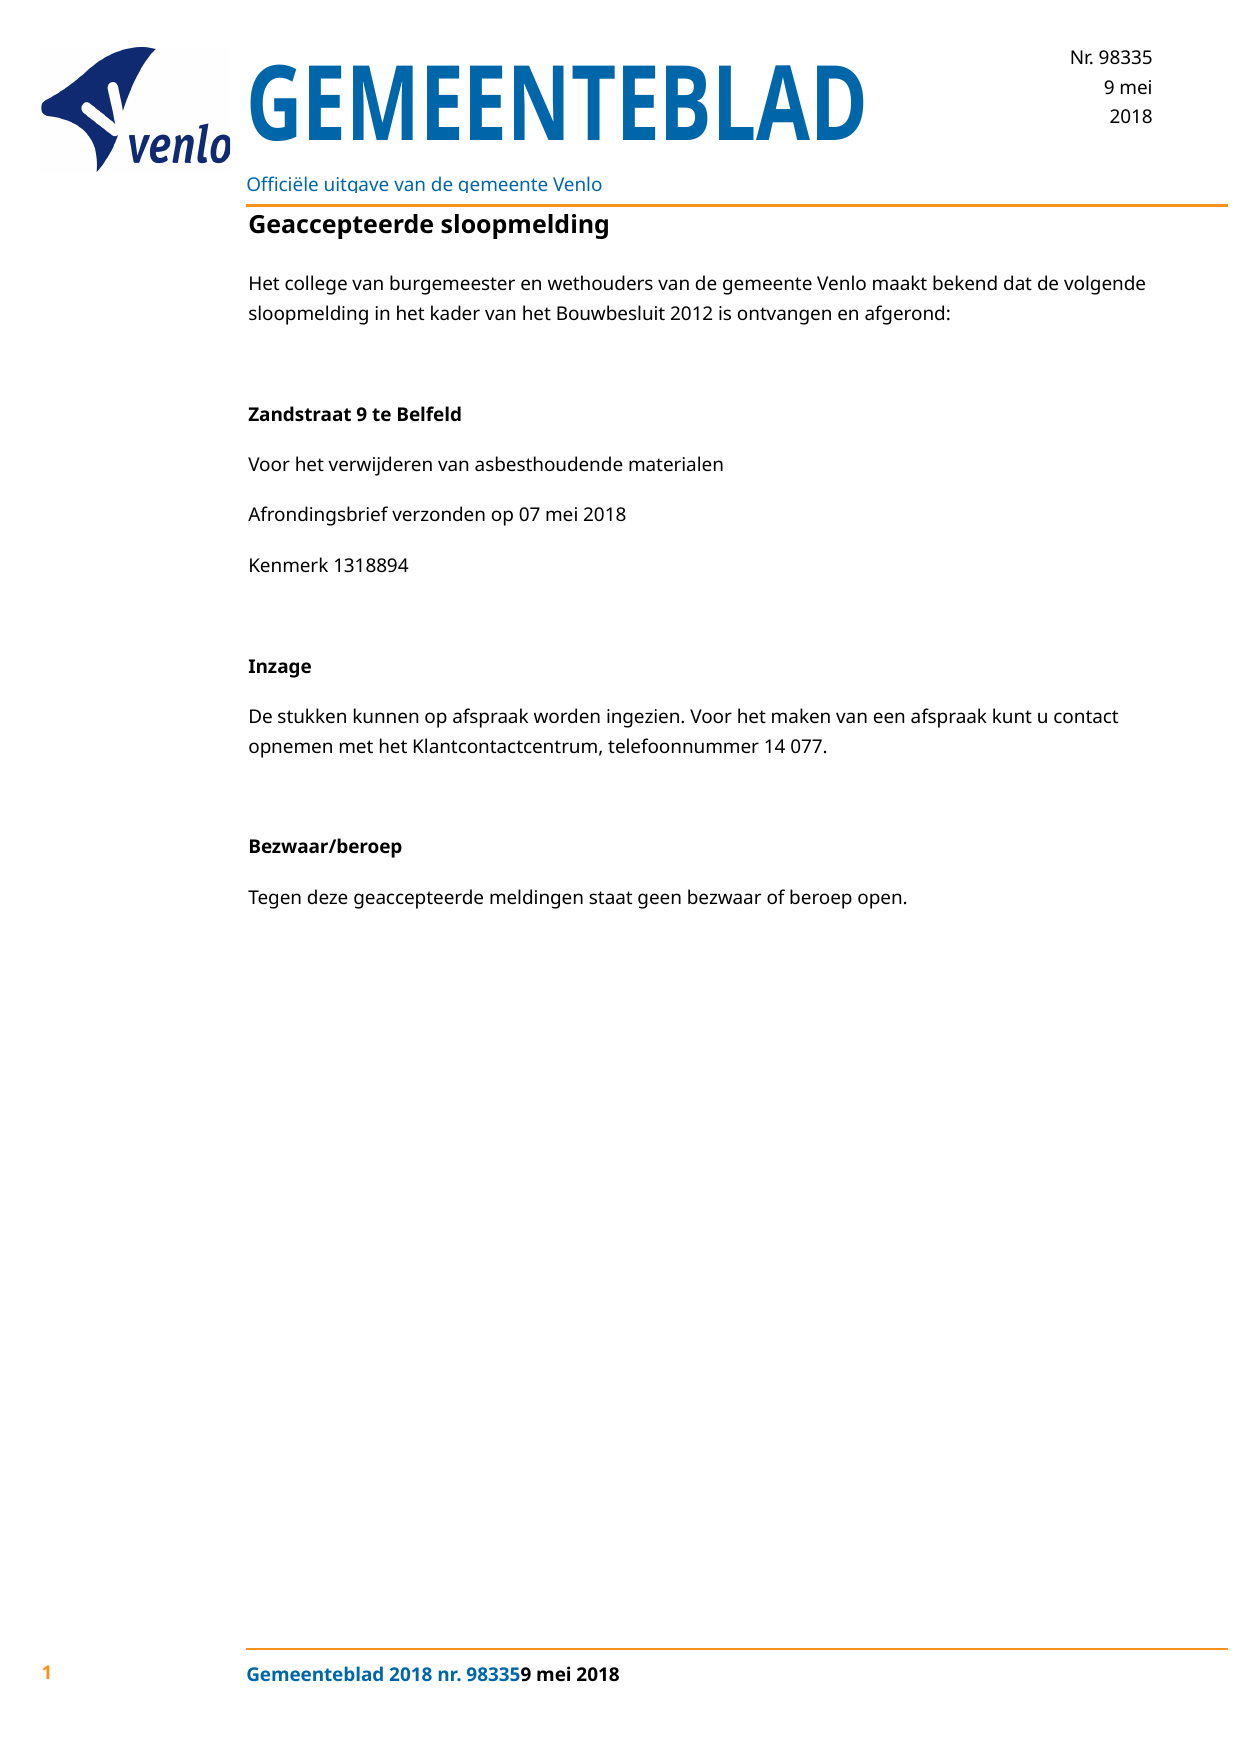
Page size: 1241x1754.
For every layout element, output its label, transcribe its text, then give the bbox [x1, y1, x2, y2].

text Inzage [248, 653, 1152, 678]
text Het college van burgemeester en wethouders van de gemeente Venlo maakt bekend dat de volgende sloopmelding in het kader van het Bouwbesluit 2012 is ontvangen en afgerond: [248, 270, 1152, 326]
text Voor het verwijderen van asbesthoudende materialen [248, 451, 1152, 477]
text Geaccepteerde sloopmelding [248, 207, 1152, 241]
text Bezwaar/beroep [248, 834, 1152, 859]
text Zandstraat 9 te Belfeld [248, 401, 1152, 426]
text Tegen deze geaccepteerde meldingen staat geen bezwaar of beroep open. [248, 884, 1152, 910]
text Afrondingsbrief verzonden op 07 mei 2018 [248, 502, 1152, 527]
picture [41, 47, 231, 172]
text Kenmerk 1318894 [248, 552, 1152, 578]
text De stukken kunnen op afspraak worden ingezien. Voor het maken van een afspraak kunt u contact opnemen met het Klantcontactcentrum, telefoonnummer 14 077. [248, 703, 1152, 758]
